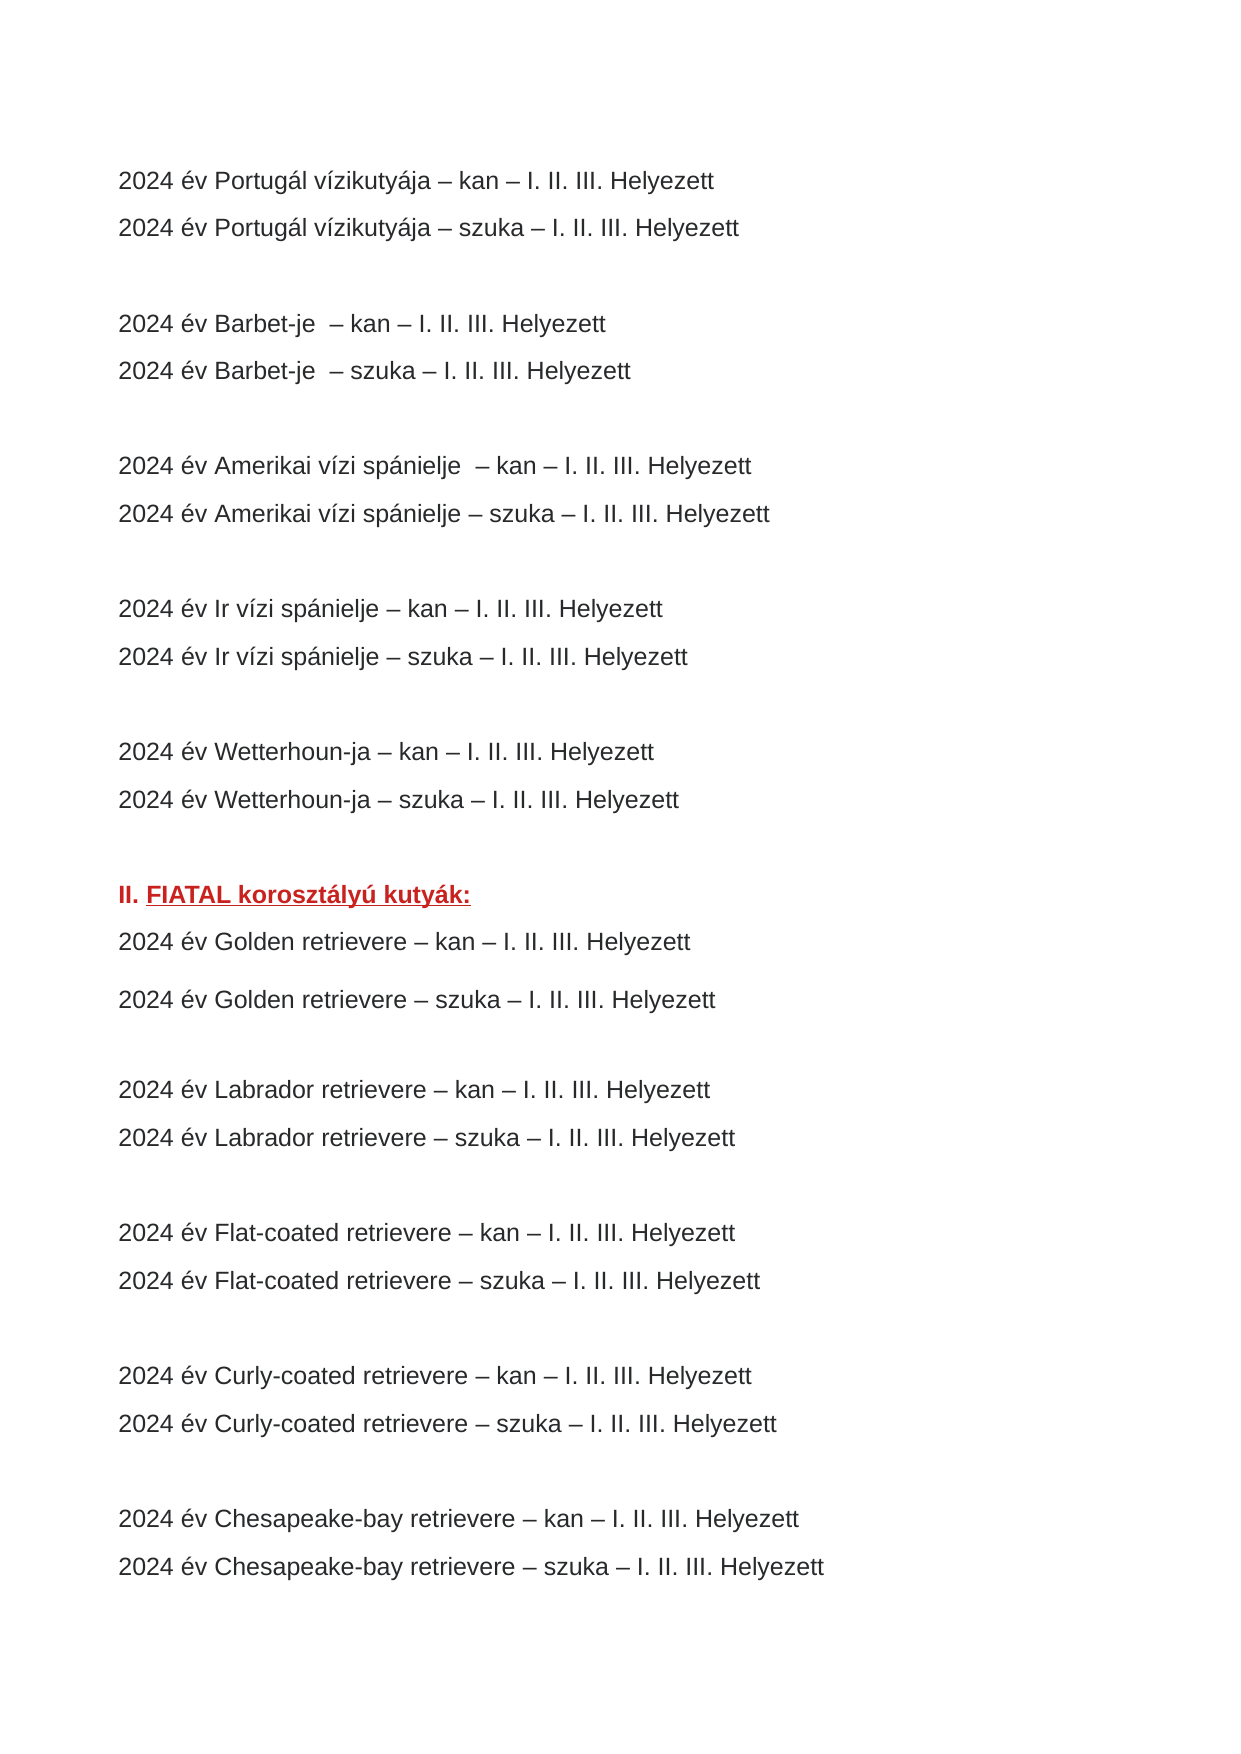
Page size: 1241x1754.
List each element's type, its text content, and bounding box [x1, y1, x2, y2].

text 2024 év Portugál vízikutyája – kan – I. II. III. Helyezett [118, 166, 1122, 194]
text 2024 év Curly-coated retrievere – kan – I. II. III. Helyezett [118, 1361, 1122, 1390]
text 2024 év Amerikai vízi spánielje – szuka – I. II. III. Helyezett [118, 499, 1122, 528]
text 2024 év Ir vízi spánielje – kan – I. II. III. Helyezett [118, 594, 1122, 623]
text 2024 év Wetterhoun-ja – szuka – I. II. III. Helyezett [118, 784, 1122, 813]
text 2024 év Amerikai vízi spánielje – kan – I. II. III. Helyezett [118, 451, 1122, 480]
text 2024 év Flat-coated retrievere – kan – I. II. III. Helyezett [118, 1218, 1122, 1247]
text 2024 év Wetterhoun-ja – kan – I. II. III. Helyezett [118, 737, 1122, 766]
text 2024 év Chesapeake-bay retrievere – szuka – I. II. III. Helyezett [118, 1551, 1122, 1580]
text 2024 év Labrador retrievere – kan – I. II. III. Helyezett [118, 1042, 1122, 1104]
text 2024 év Flat-coated retrievere – szuka – I. II. III. Helyezett [118, 1266, 1122, 1294]
text 2024 év Labrador retrievere – szuka – I. II. III. Helyezett [118, 1123, 1122, 1152]
text 2024 év Chesapeake-bay retrievere – kan – I. II. III. Helyezett [118, 1504, 1122, 1533]
text 2024 év Golden retrievere – szuka – I. II. III. Helyezett [118, 985, 1122, 1014]
text 2024 év Golden retrievere – kan – I. II. III. Helyezett [118, 927, 1122, 956]
text 2024 év Curly-coated retrievere – szuka – I. II. III. Helyezett [118, 1409, 1122, 1437]
text II. FIATAL korosztályú kutyák: [118, 880, 1122, 908]
text 2024 év Barbet-je – kan – I. II. III. Helyezett [118, 308, 1122, 337]
text 2024 év Ir vízi spánielje – szuka – I. II. III. Helyezett [118, 642, 1122, 671]
text 2024 év Barbet-je – szuka – I. II. III. Helyezett [118, 356, 1122, 385]
text 2024 év Portugál vízikutyája – szuka – I. II. III. Helyezett [118, 213, 1122, 242]
